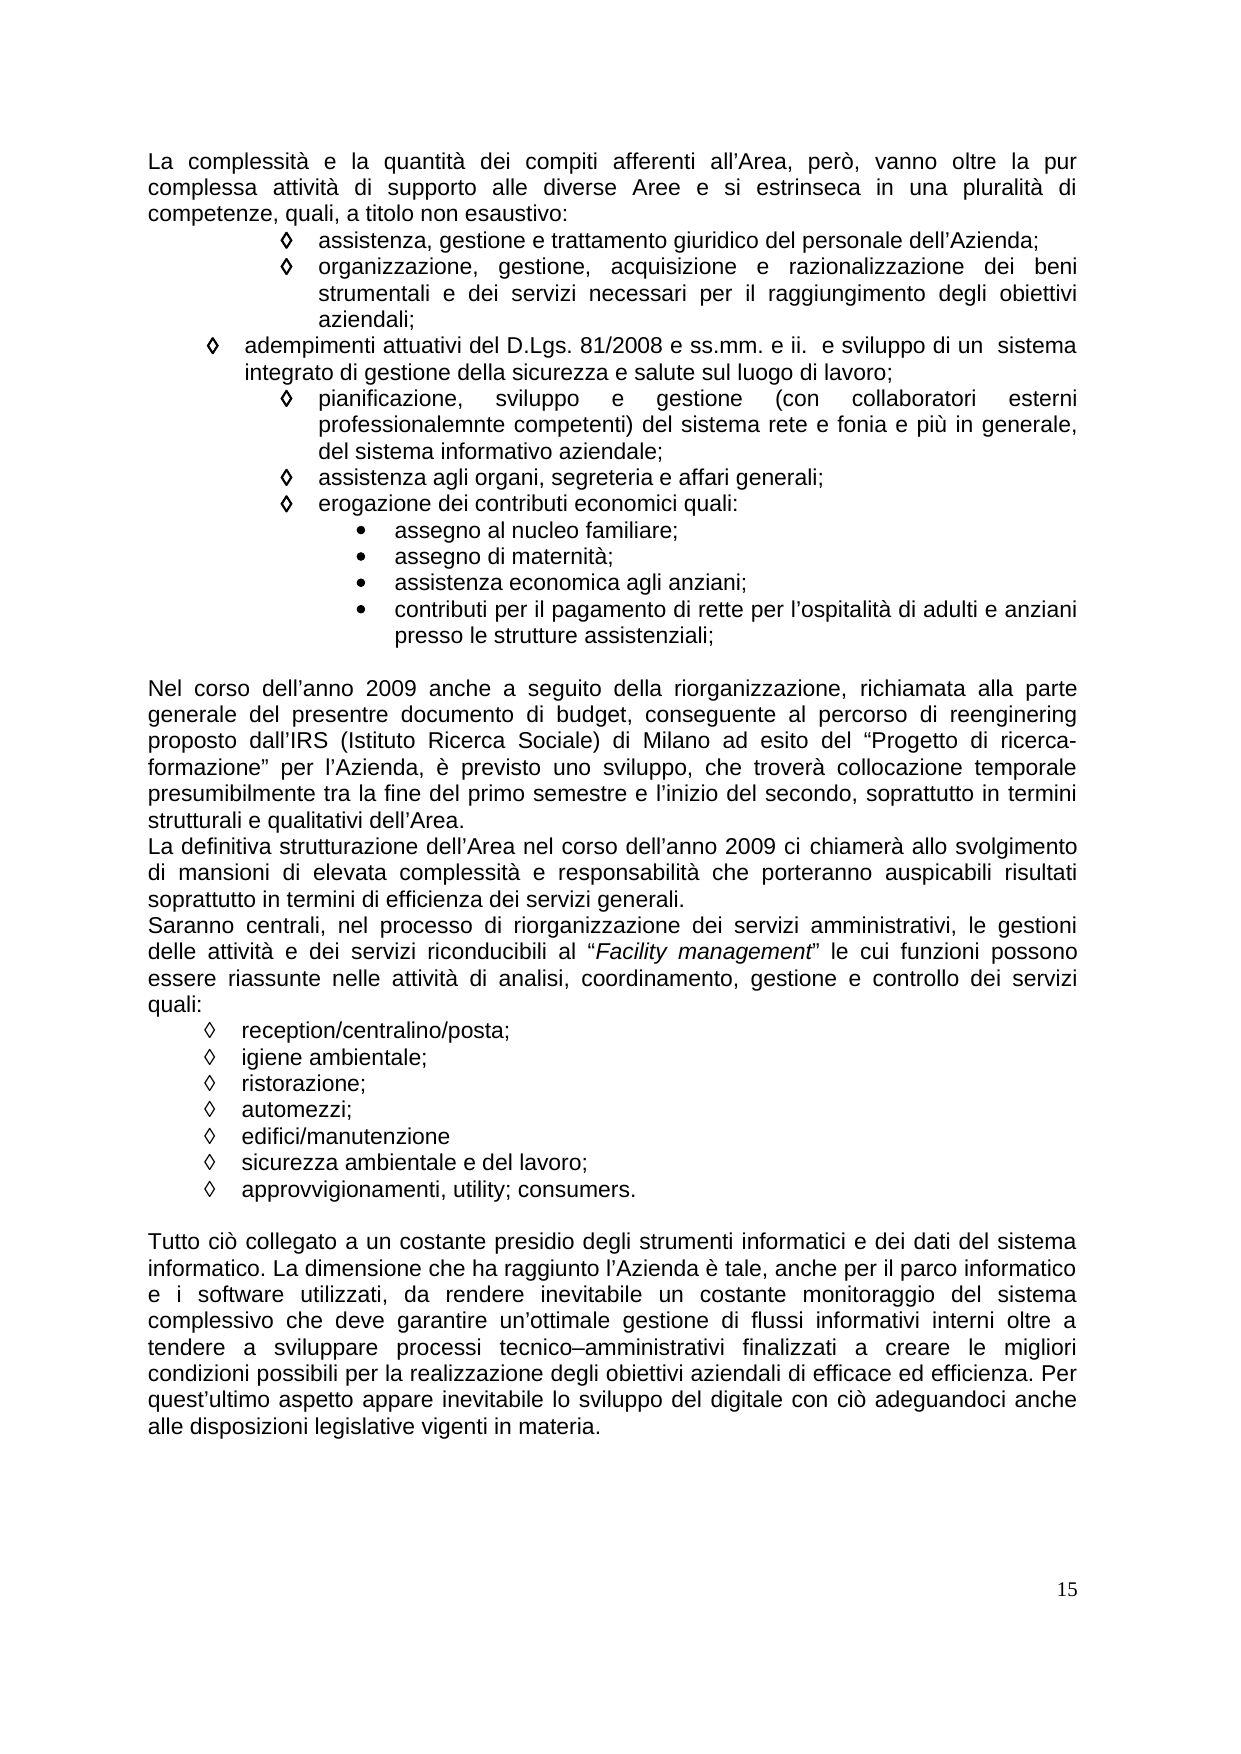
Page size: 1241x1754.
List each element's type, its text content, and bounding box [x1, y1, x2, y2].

text Saranno centrali, nel processo di riorganizzazione dei servizi amministrativi, le gestioni delle attività e dei servizi riconducibili al “Facility management” le cui funzioni possono essere riassunte nelle attività di analisi, coordinamento, gestione e controllo dei servizi quali: [148, 912, 1078, 1017]
text La complessità e la quantità dei compiti afferenti all’Area, però, vanno oltre la pur complessa attività di supporto alle diverse Aree e si estrinseca in una pluralità di competenze, quali, a titolo non esaustivo: [148, 148, 1078, 227]
list assegno al nucleo familiare; [357, 517, 1078, 543]
list assistenza agli organi, segreteria e affari generali; [281, 464, 1078, 490]
list organizzazione, gestione, acquisizione e razionalizzazione dei beni strumentali e dei servizi necessari per il raggiungimento degli obiettivi aziendali; [281, 253, 1078, 332]
list adempimenti attuativi del D.Lgs. 81/2008 e ss.mm. e ii. e sviluppo di un sistema integrato di gestione della sicurezza e salute sul luogo di lavoro; [207, 332, 1078, 385]
list contributi per il pagamento di rette per l’ospitalità di adulti e anziani presso le strutture assistenziali; [357, 596, 1078, 648]
list assistenza economica agli anziani; [357, 569, 1078, 596]
text Tutto ciò collegato a un costante presidio degli strumenti informatici e dei dati del sistema informatico. La dimensione che ha raggiunto l’Azienda è tale, anche per il parco informatico e i software utilizzati, da rendere inevitabile un costante monitoraggio del sistema complessivo che deve garantire un’ottimale gestione di flussi informativi interni oltre a tendere a sviluppare processi tecnico–amministrativi finalizzati a creare le migliori condizioni possibili per la realizzazione degli obiettivi aziendali di efficace ed efficienza. Per quest’ultimo aspetto appare inevitabile lo sviluppo del digitale con ciò adeguandoci anche alle disposizioni legislative vigenti in materia. [148, 1228, 1078, 1439]
list approvvigionamenti, utility; consumers. [204, 1176, 1078, 1202]
list sicurezza ambientale e del lavoro; [204, 1149, 1078, 1176]
list automezzi; [204, 1096, 1078, 1123]
list ristorazione; [204, 1070, 1078, 1096]
list erogazione dei contributi economici quali: [281, 490, 1078, 517]
list igiene ambientale; [204, 1044, 1078, 1070]
list pianificazione, sviluppo e gestione (con collaboratori esterni professionalemnte competenti) del sistema rete e fonia e più in generale, del sistema informativo aziendale; [281, 385, 1078, 464]
list reception/centralino/posta; [204, 1017, 1078, 1044]
list edifici/manutenzione [204, 1123, 1078, 1149]
text Nel corso dell’anno 2009 anche a seguito della riorganizzazione, richiamata alla parte generale del presentre documento di budget, conseguente al percorso di reenginering proposto dall’IRS (Istituto Ricerca Sociale) di Milano ad esito del “Progetto di ricerca-formazione” per l’Azienda, è previsto uno sviluppo, che troverà collocazione temporale presumibilmente tra la fine del primo semestre e l’inizio del secondo, soprattutto in termini strutturali e qualitativi dell’Area. [148, 675, 1078, 833]
text La definitiva strutturazione dell’Area nel corso dell’anno 2009 ci chiamerà allo svolgimento di mansioni di elevata complessità e responsabilità che porteranno auspicabili risultati soprattutto in termini di efficienza dei servizi generali. [148, 833, 1078, 912]
list assegno di maternità; [357, 543, 1078, 569]
list assistenza, gestione e trattamento giuridico del personale dell’Azienda; [281, 227, 1078, 253]
